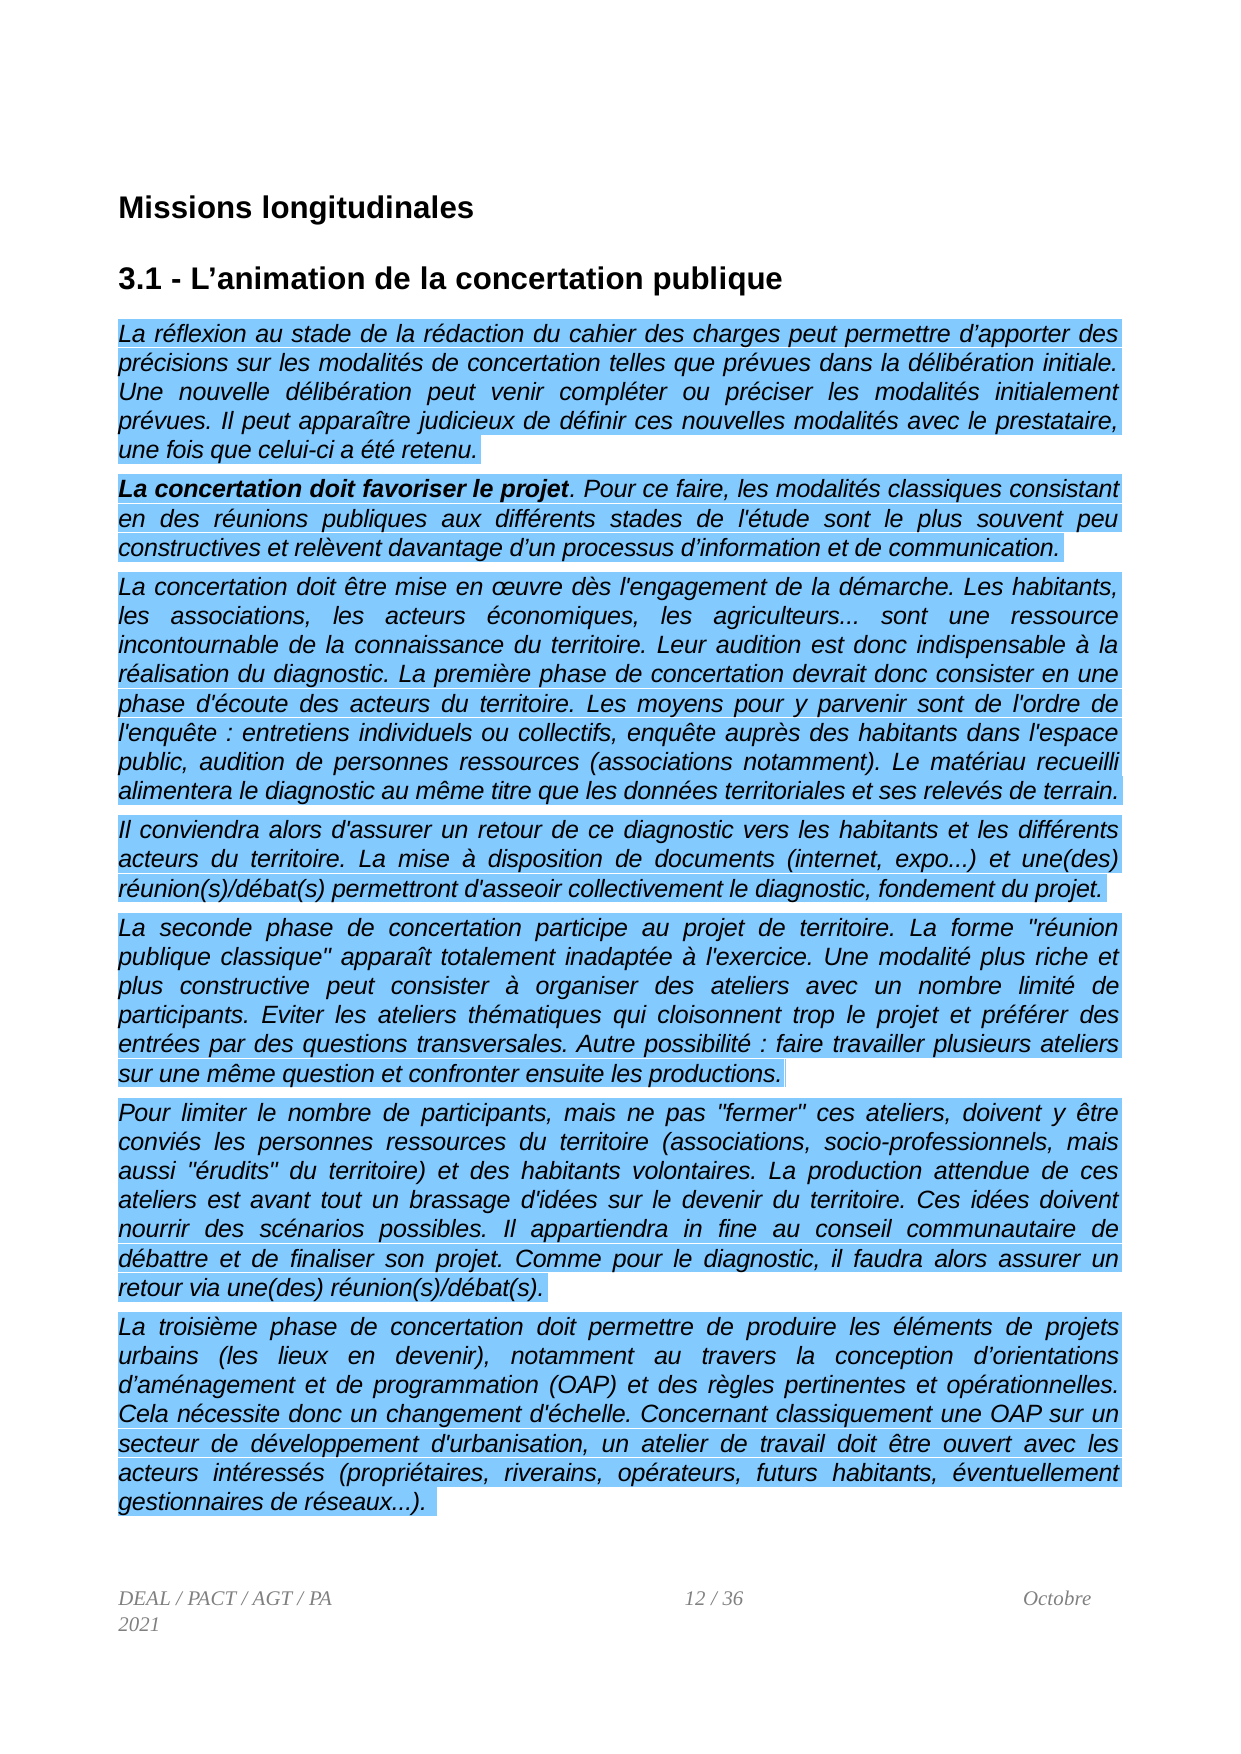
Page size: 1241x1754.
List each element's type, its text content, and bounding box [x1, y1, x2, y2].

subtitle 3.1 - L’animation de la concertation publique [118, 260, 1122, 296]
text La concertation doit être mise en œuvre dès l'engagement de la démarche. Les habitants, les associations, les acteurs économiques, les agriculteurs... sont une ressource incontournable de la connaissance du territoire. Leur audition est donc indispensable à la réalisation du diagnostic. La première phase de concertation devrait donc consister en une phase d'écoute des acteurs du territoire. Les moyens pour y parvenir sont de l'ordre de l'enquête : entretiens individuels ou collectifs, enquête auprès des habitants dans l'espace public, audition de personnes ressources (associations notamment). Le matériau recueilli alimentera le diagnostic au même titre que les données territoriales et ses relevés de terrain. [118, 572, 1122, 805]
text La troisième phase de concertation doit permettre de produire les éléments de projets urbains (les lieux en devenir), notamment au travers la conception d’orientations d’aménagement et de programmation (OAP) et des règles pertinentes et opérationnelles. Cela nécessite donc un changement d'échelle. Concernant classiquement une OAP sur un secteur de développement d'urbanisation, un atelier de travail doit être ouvert avec les acteurs intéressés (propriétaires, riverains, opérateurs, futurs habitants, éventuellement gestionnaires de réseaux...). [118, 1312, 1122, 1516]
text Il conviendra alors d'assurer un retour de ce diagnostic vers les habitants et les différents acteurs du territoire. La mise à disposition de documents (internet, expo...) et une(des) réunion(s)/débat(s) permettront d'asseoir collectivement le diagnostic, fondement du projet. [118, 815, 1122, 902]
text La réflexion au stade de la rédaction du cahier des charges peut permettre d’apporter des précisions sur les modalités de concertation telles que prévues dans la délibération initiale. Une nouvelle délibération peut venir compléter ou préciser les modalités initialement prévues. Il peut apparaître judicieux de définir ces nouvelles modalités avec le prestataire, une fois que celui-ci a été retenu. [118, 318, 1122, 464]
text Pour limiter le nombre de participants, mais ne pas "fermer" ces ateliers, doivent y être conviés les personnes ressources du territoire (associations, socio-professionnels, mais aussi "érudits" du territoire) et des habitants volontaires. La production attendue de ces ateliers est avant tout un brassage d'idées sur le devenir du territoire. Ces idées doivent nourrir des scénarios possibles. Il appartiendra in fine au conseil communautaire de débattre et de finaliser son projet. Comme pour le diagnostic, il faudra alors assurer un retour via une(des) réunion(s)/débat(s). [118, 1098, 1122, 1302]
subtitle Missions longitudinales [118, 188, 1122, 224]
text La concertation doit favoriser le projet. Pour ce faire, les modalités classiques consistant en des réunions publiques aux différents stades de l'étude sont le plus souvent peu constructives et relèvent davantage d’un processus d’information et de communication. [118, 474, 1122, 562]
text La seconde phase de concertation participe au projet de territoire. La forme "réunion publique classique" apparaît totalement inadaptée à l'exercice. Une modalité plus riche et plus constructive peut consister à organiser des ateliers avec un nombre limité de participants. Eviter les ateliers thématiques qui cloisonnent trop le projet et préférer des entrées par des questions transversales. Autre possibilité : faire travailler plusieurs ateliers sur une même question et confronter ensuite les productions. [118, 913, 1122, 1087]
